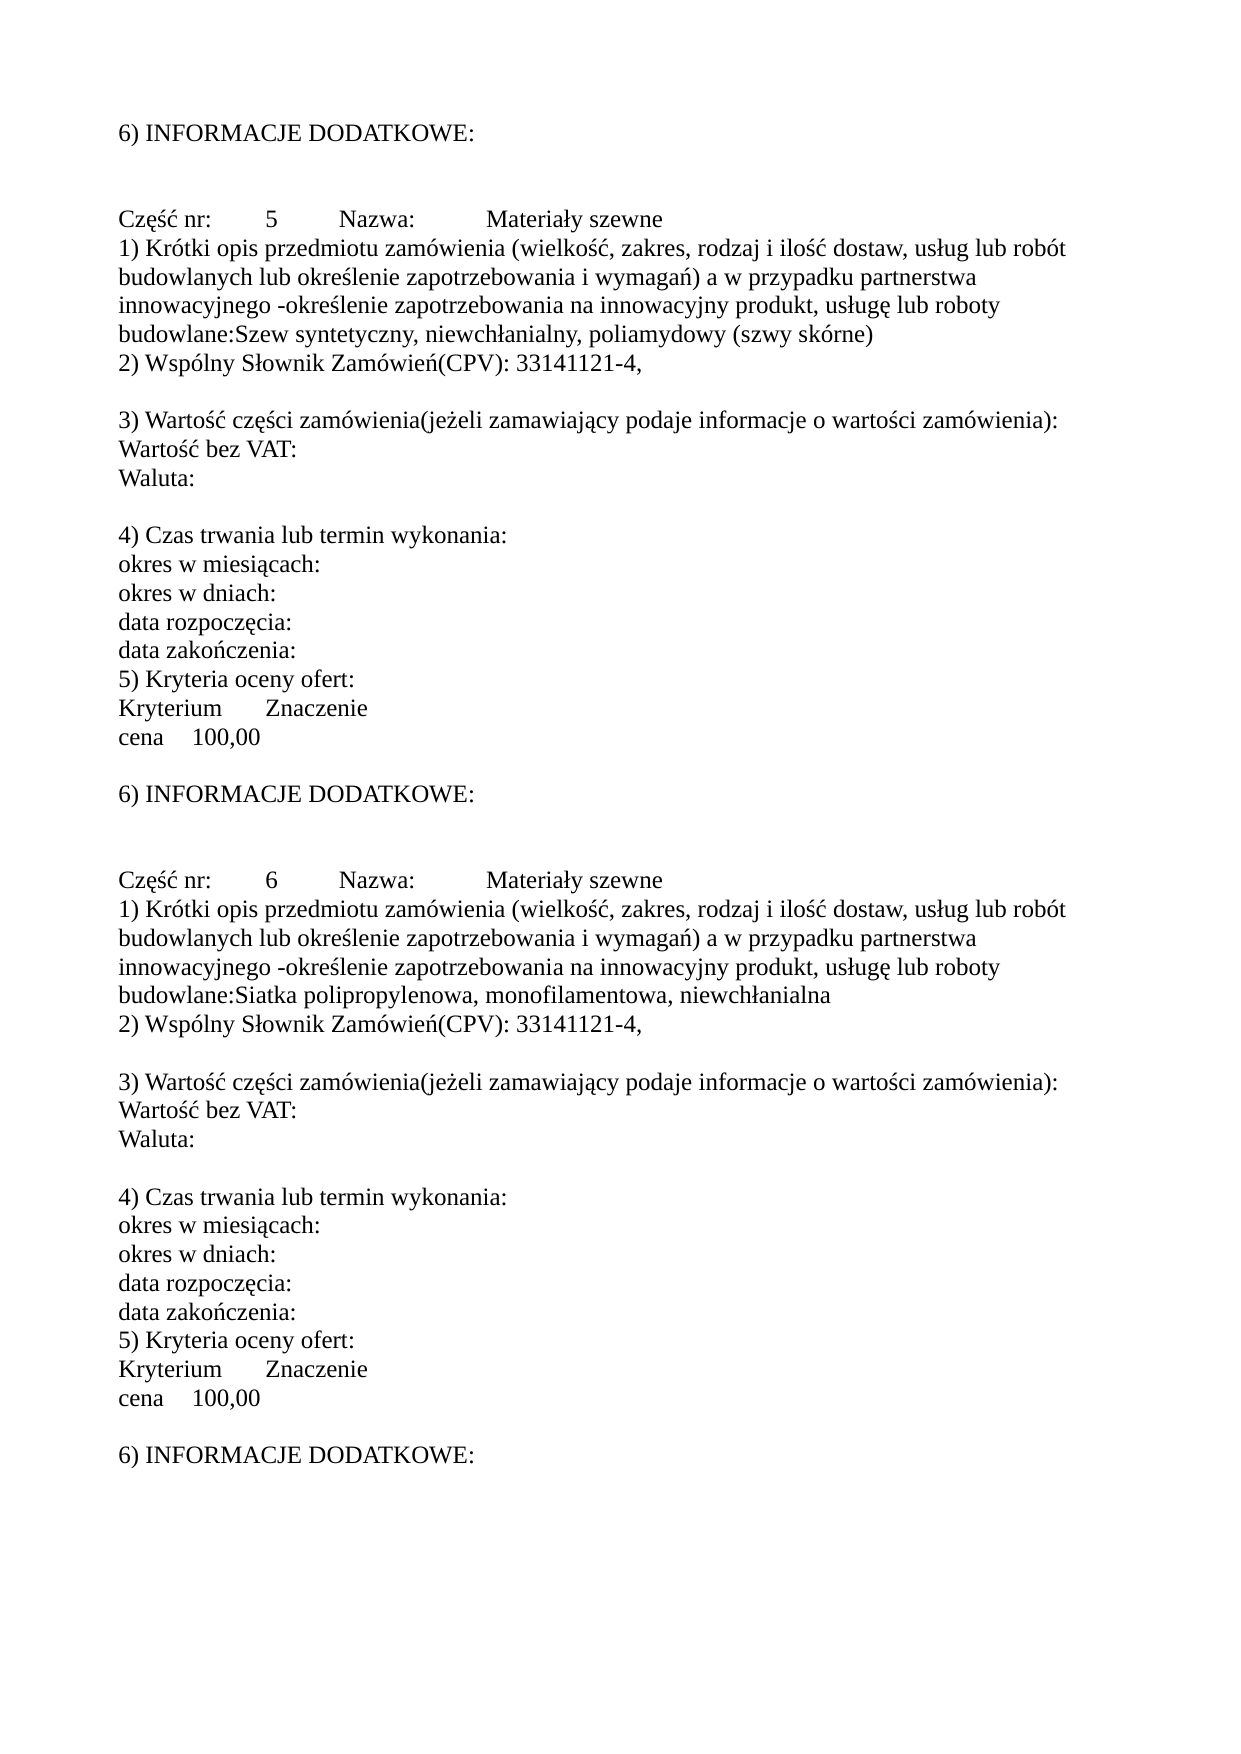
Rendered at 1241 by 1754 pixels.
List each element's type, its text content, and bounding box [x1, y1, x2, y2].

text 1) Krótki opis przedmiotu zamówienia (wielkość, zakres, rodzaj i ilość dostaw, usług lub robót budowlanych lub określenie zapotrzebowania i wymagań) a w przypadku partnerstwa innowacyjnego -określenie zapotrzebowania na innowacyjny produkt, usługę lub roboty budowlane:Szew syntetyczny, niewchłanialny, poliamydowy (szwy skórne) [118, 233, 1122, 348]
text 5) Kryteria oceny ofert: [118, 1326, 1122, 1354]
text data zakończenia: [118, 1297, 1122, 1326]
text 2) Wspólny Słownik Zamówień(CPV): 33141121-4, [118, 1009, 1122, 1038]
text Część nr: 6 Nazwa: Materiały szewne [118, 866, 1122, 894]
text Wartość bez VAT: [118, 1096, 1122, 1124]
text okres w dniach: [118, 1239, 1122, 1268]
text cena 100,00 [118, 722, 1122, 751]
text 1) Krótki opis przedmiotu zamówienia (wielkość, zakres, rodzaj i ilość dostaw, usług lub robót budowlanych lub określenie zapotrzebowania i wymagań) a w przypadku partnerstwa innowacyjnego -określenie zapotrzebowania na innowacyjny produkt, usługę lub roboty budowlane:Siatka polipropylenowa, monofilamentowa, niewchłanialna [118, 894, 1122, 1009]
text Wartość bez VAT: [118, 434, 1122, 463]
text Waluta: [118, 463, 1122, 492]
text 6) INFORMACJE DODATKOWE: [118, 118, 1122, 147]
text 5) Kryteria oceny ofert: [118, 664, 1122, 693]
text Kryterium Znaczenie [118, 1354, 1122, 1383]
text 3) Wartość części zamówienia(jeżeli zamawiający podaje informacje o wartości zamówienia): [118, 1067, 1122, 1096]
text data rozpoczęcia: [118, 607, 1122, 636]
text Kryterium Znaczenie [118, 693, 1122, 722]
text Waluta: [118, 1124, 1122, 1153]
text okres w dniach: [118, 578, 1122, 607]
text 4) Czas trwania lub termin wykonania: [118, 1182, 1122, 1211]
text okres w miesiącach: [118, 549, 1122, 578]
text Część nr: 5 Nazwa: Materiały szewne [118, 204, 1122, 233]
text data rozpoczęcia: [118, 1268, 1122, 1297]
text cena 100,00 [118, 1383, 1122, 1412]
text data zakończenia: [118, 636, 1122, 664]
text 6) INFORMACJE DODATKOWE: [118, 1441, 1122, 1469]
text 6) INFORMACJE DODATKOWE: [118, 779, 1122, 808]
text 2) Wspólny Słownik Zamówień(CPV): 33141121-4, [118, 348, 1122, 377]
text 3) Wartość części zamówienia(jeżeli zamawiający podaje informacje o wartości zamówienia): [118, 406, 1122, 434]
text 4) Czas trwania lub termin wykonania: [118, 521, 1122, 549]
text okres w miesiącach: [118, 1211, 1122, 1239]
